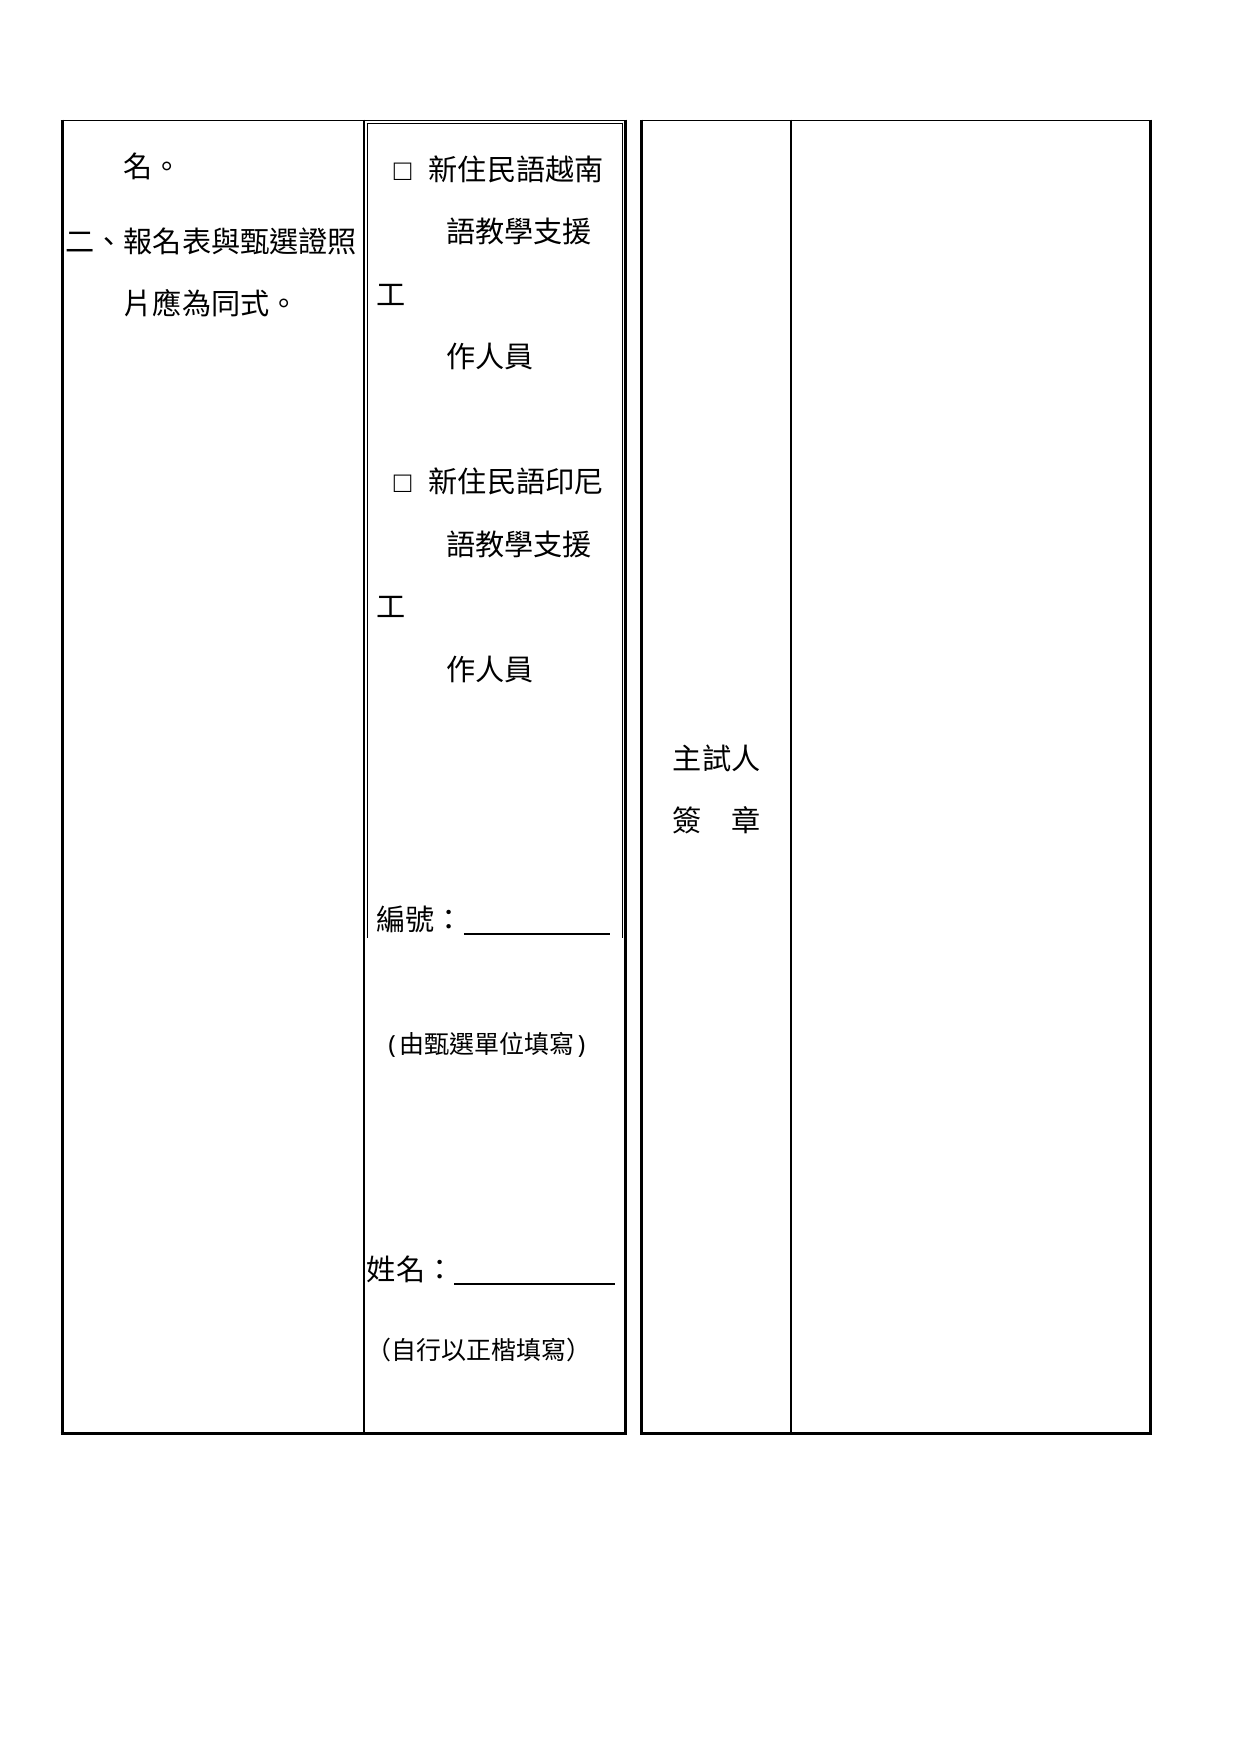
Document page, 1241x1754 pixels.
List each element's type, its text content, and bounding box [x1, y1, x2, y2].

table_cell □ 新住民語越南 語教學支援工 作人員 □ 新住民語印尼 語教學支援工 作人員 編號： (由甄選單位填寫) 姓名： （自行以正楷填寫） [365, 121, 624, 1432]
table_cell 主試人 簽 章 [643, 121, 790, 1432]
table_cell 名。 二、報名表與甄選證照片應為同式。 [64, 121, 363, 1432]
table_cell [792, 121, 1149, 1432]
table_cell [1152, 120, 1178, 1432]
table_cell [627, 120, 640, 1432]
